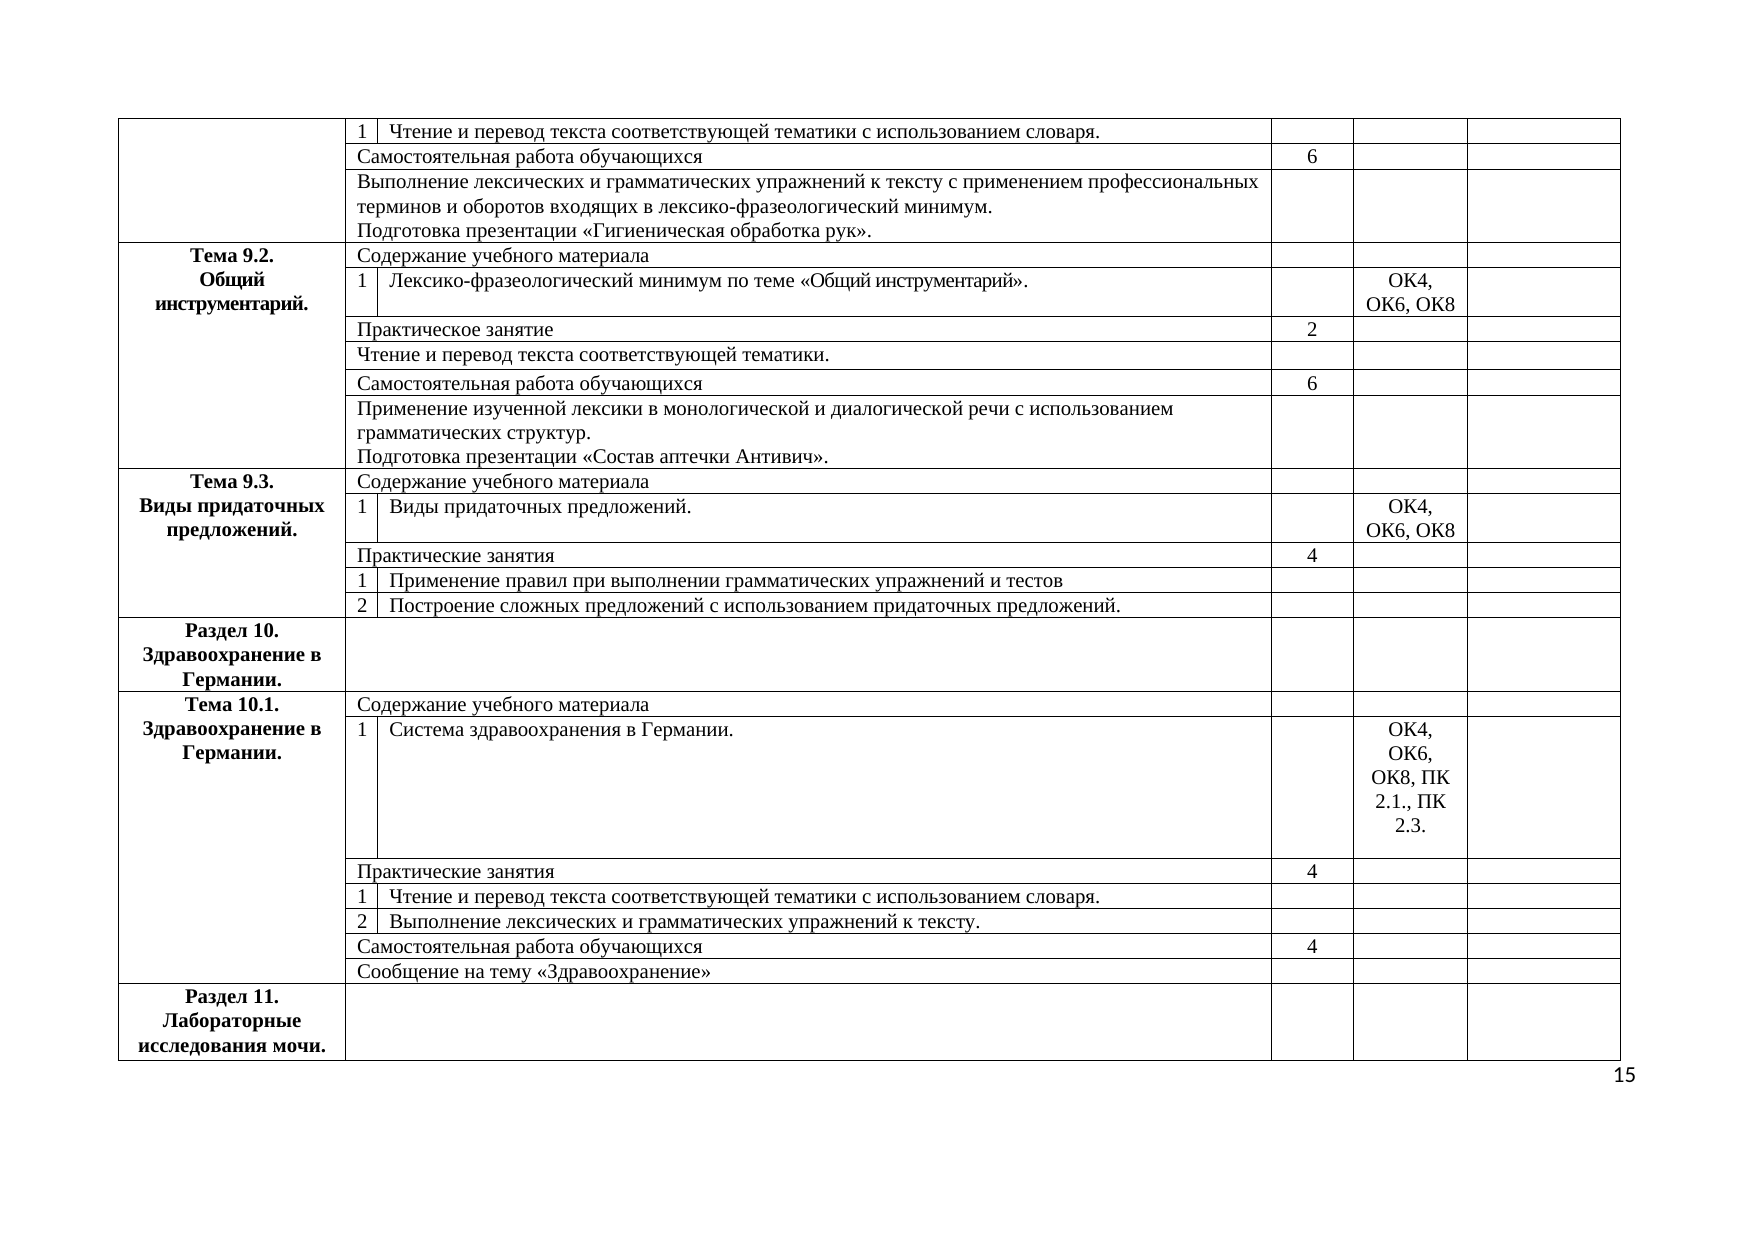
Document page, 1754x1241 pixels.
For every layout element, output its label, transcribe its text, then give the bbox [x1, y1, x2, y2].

table_cell [1468, 543, 1620, 567]
table_cell [1468, 317, 1620, 341]
table_cell Самостоятельная работа обучающихся [346, 144, 1271, 168]
table_cell Содержание учебного материала [346, 692, 1271, 716]
table_cell 6 [1272, 144, 1353, 168]
table_cell [1272, 618, 1353, 691]
table_cell Практическое занятие [346, 317, 1271, 341]
table_cell 2 [346, 593, 377, 617]
table_cell 2 [346, 909, 377, 933]
table_cell Построение сложных предложений с использованием придаточных предложений. [378, 593, 1271, 617]
table_cell [1354, 342, 1467, 369]
table_cell [1354, 934, 1467, 958]
table_cell [1354, 469, 1467, 493]
table_cell Практические занятия [346, 543, 1271, 567]
table_cell Система здравоохранения в Германии. [378, 717, 1271, 858]
table_cell [1468, 342, 1620, 369]
table_cell [1468, 618, 1620, 691]
table_cell [1272, 884, 1353, 908]
table_cell [1354, 909, 1467, 933]
table_cell [1468, 884, 1620, 908]
table_cell [1354, 618, 1467, 691]
table_cell [1468, 717, 1620, 858]
table_cell [1468, 934, 1620, 958]
table_cell [1468, 243, 1620, 267]
table_cell [1354, 984, 1467, 1059]
table_cell Чтение и перевод текста соответствующей тематики с использованием словаря. [378, 884, 1271, 908]
table_cell [1468, 144, 1620, 168]
table_cell Самостоятельная работа обучающихся [346, 934, 1271, 958]
table_cell Виды придаточных предложений. [378, 494, 1271, 542]
table_cell 1 [346, 884, 377, 908]
table_cell Выполнение лексических и грамматических упражнений к тексту. [378, 909, 1271, 933]
table_cell Лексико-фразеологический минимум по теме «Общий инструментарий». [378, 268, 1271, 316]
table_cell Содержание учебного материала [346, 469, 1271, 493]
table_cell [1468, 170, 1620, 242]
table_cell [1272, 717, 1353, 858]
table_cell [1272, 243, 1353, 267]
table_cell Тема 9.2. Общий инструментарий. [119, 243, 345, 468]
table_cell [1468, 593, 1620, 617]
table_cell [346, 618, 1271, 691]
table_cell [1468, 692, 1620, 716]
table_cell 1 [346, 119, 377, 143]
table_cell Применение изученной лексики в монологической и диалогической речи с использованием грамматических структур. Подготовка презентации «Состав аптечки Антивич». [346, 396, 1271, 468]
table_cell [1468, 909, 1620, 933]
table_cell ОК4, ОК6, ОК8 [1354, 494, 1467, 542]
table_cell [1354, 144, 1467, 168]
table_cell [1354, 692, 1467, 716]
table_cell Раздел 10. Здравоохранение в Германии. [119, 618, 345, 691]
table_cell [1354, 593, 1467, 617]
table_cell 1 [346, 268, 377, 316]
table_cell [346, 984, 1271, 1059]
table_cell [1272, 593, 1353, 617]
table_cell [1272, 568, 1353, 592]
table_cell [1354, 170, 1467, 242]
table_cell [1354, 370, 1467, 394]
table_cell [1354, 396, 1467, 468]
table_cell [1354, 859, 1467, 883]
table_cell [1468, 396, 1620, 468]
table_cell [1354, 884, 1467, 908]
table_cell Содержание учебного материала [346, 243, 1271, 267]
table_cell [1468, 568, 1620, 592]
table_cell ОК4, ОК6, ОК8, ПК 2.1., ПК 2.3. [1354, 717, 1467, 858]
table_cell Тема 10.1. Здравоохранение в Германии. [119, 692, 345, 983]
table_cell [1354, 243, 1467, 267]
table_cell [1272, 396, 1353, 468]
table_cell 4 [1272, 934, 1353, 958]
table_cell [1272, 342, 1353, 369]
table_cell Применение правил при выполнении грамматических упражнений и тестов [378, 568, 1271, 592]
table_cell [1272, 959, 1353, 983]
table_cell [1354, 543, 1467, 567]
table_cell 1 [346, 568, 377, 592]
table_cell ОК4, ОК6, ОК8 [1354, 268, 1467, 316]
table_cell 4 [1272, 543, 1353, 567]
table_cell [1272, 268, 1353, 316]
table_cell 1 [346, 717, 377, 858]
table_cell [1272, 469, 1353, 493]
table_cell [1468, 119, 1620, 143]
table_cell [1272, 692, 1353, 716]
table_cell Чтение и перевод текста соответствующей тематики. [346, 342, 1271, 369]
table_cell Сообщение на тему «Здравоохранение» [346, 959, 1271, 983]
table_cell Чтение и перевод текста соответствующей тематики с использованием словаря. [378, 119, 1271, 143]
table_cell Самостоятельная работа обучающихся [346, 370, 1271, 394]
table_cell [1468, 984, 1620, 1059]
table_cell [1354, 959, 1467, 983]
table_cell [1272, 170, 1353, 242]
table_cell Практические занятия [346, 859, 1271, 883]
table_cell [1354, 568, 1467, 592]
table_cell [1272, 494, 1353, 542]
table_cell [1354, 317, 1467, 341]
table_cell [1272, 119, 1353, 143]
table_cell 4 [1272, 859, 1353, 883]
table_cell Выполнение лексических и грамматических упражнений к тексту с применением профессиональных терминов и оборотов входящих в лексико-фразеологический минимум. Подготовка презентации «Гигиеническая обработка рук». [346, 170, 1271, 242]
table_cell Раздел 11. Лабораторные исследования мочи. [119, 984, 345, 1059]
table_cell [1468, 268, 1620, 316]
table_cell [1468, 469, 1620, 493]
table_cell [1272, 984, 1353, 1059]
table_cell [1468, 494, 1620, 542]
table_cell Тема 9.3. Виды придаточных предложений. [119, 469, 345, 617]
table_cell 6 [1272, 370, 1353, 394]
table_cell 2 [1272, 317, 1353, 341]
table_cell 1 [346, 494, 377, 542]
table_cell [1468, 859, 1620, 883]
table_cell [1354, 119, 1467, 143]
table_cell [1468, 959, 1620, 983]
table_cell [1272, 909, 1353, 933]
table_cell [1468, 370, 1620, 394]
